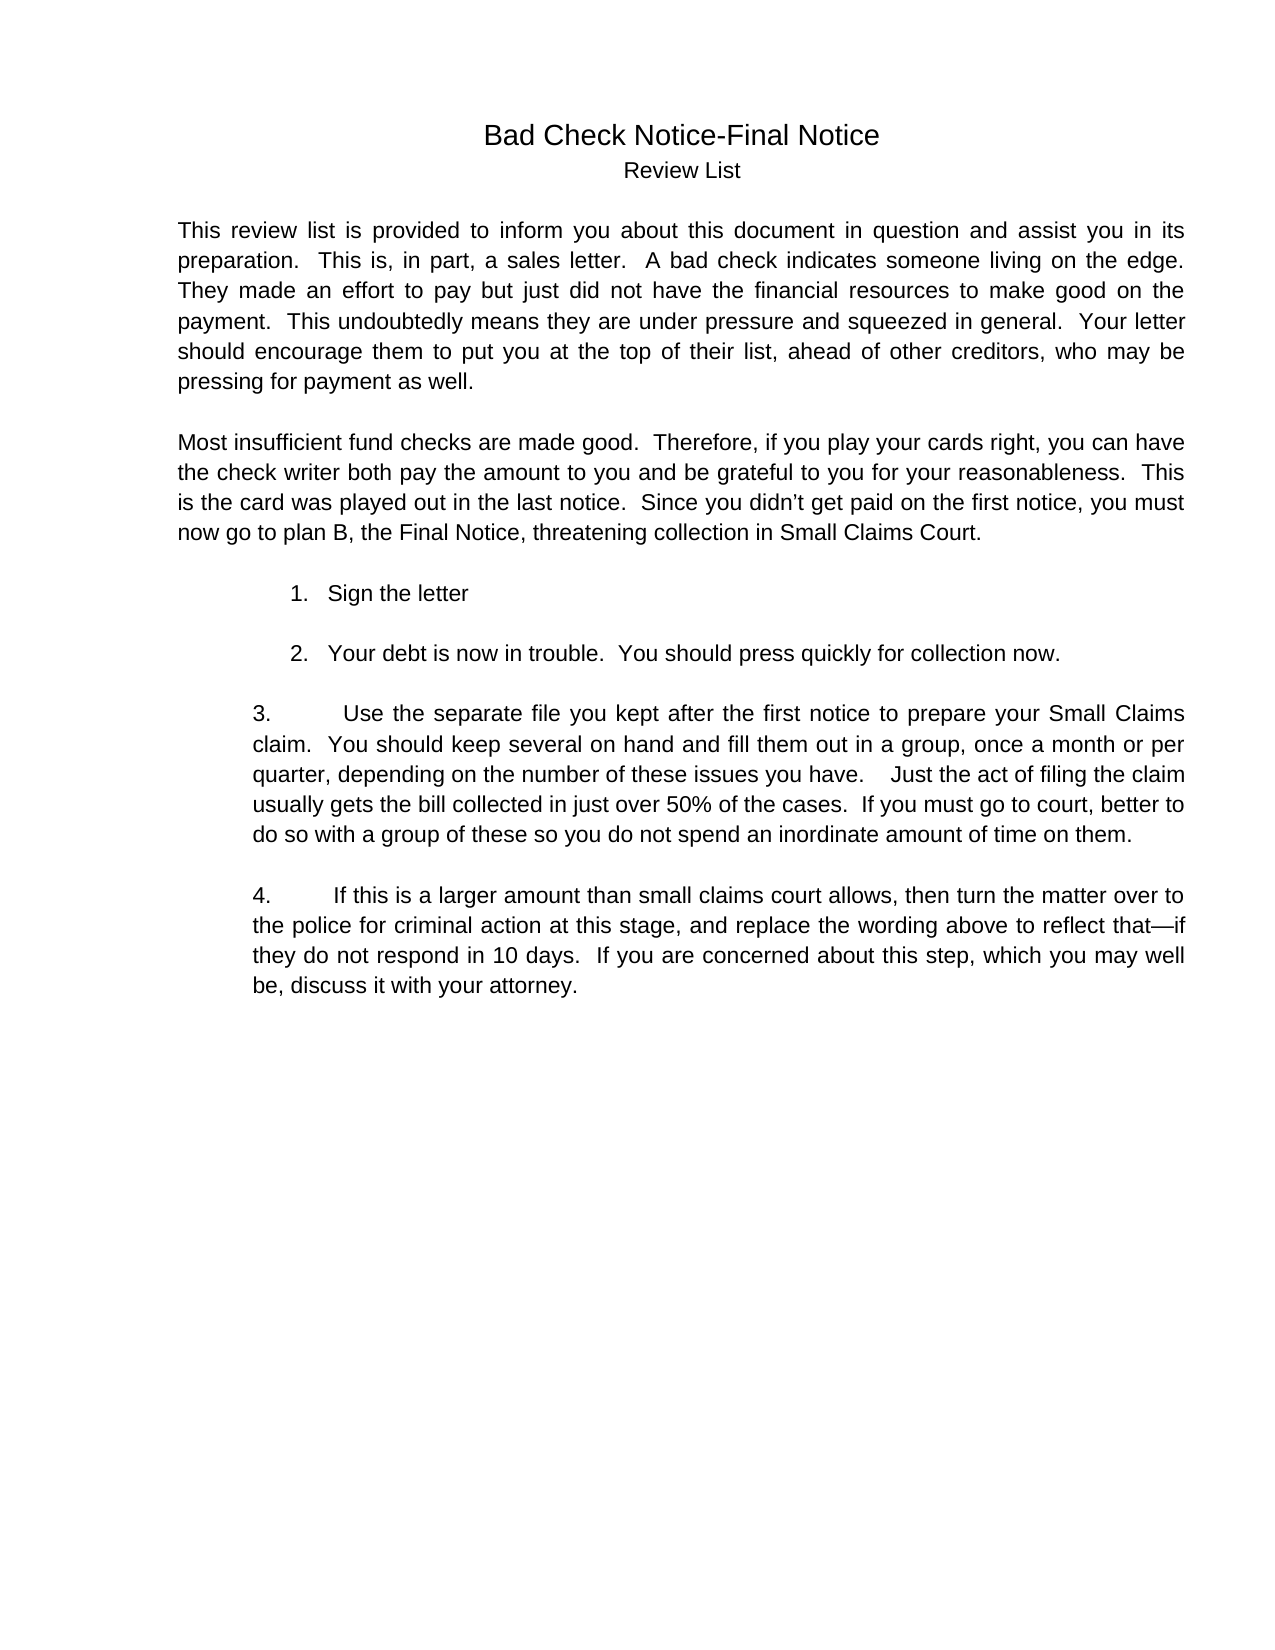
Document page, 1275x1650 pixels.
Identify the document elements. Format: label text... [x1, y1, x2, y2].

text Most insufficient fund checks are made good. Therefore, if you play your cards right, you can have the check writer both pay the amount to you and be grateful to you for your reasonableness. This is the card was played out in the last notice. Since you didn’t get paid on the first notice, you must now go to plan B, the Final Notice, threatening collection in Small Claims Court. [177, 428, 1186, 545]
text Review List [177, 157, 1186, 183]
list Your debt is now in trouble. You should press quickly for collection now. [290, 640, 1186, 666]
text Bad Check Notice-Final Notice [177, 118, 1186, 152]
text 4. If this is a larger amount than small claims court allows, then turn the matter over to the police for criminal action at this stage, and replace the wording above to reflect that—if they do not respond in 10 days. If you are concerned about this step, which you may well be, discuss it with your attorney. [252, 882, 1186, 998]
text This review list is provided to inform you about this document in question and assist you in its preparation. This is, in part, a sales letter. A bad check indicates someone living on the edge. They made an effort to pay but just did not have the financial resources to make good on the payment. This undoubtedly means they are under pressure and squeezed in general. Your letter should encourage them to put you at the top of their list, ahead of other creditors, who may be pressing for payment as well. [177, 217, 1186, 394]
list Sign the letter [290, 579, 1186, 606]
text 3. Use the separate file you kept after the first notice to prepare your Small Claims claim. You should keep several on hand and fill them out in a group, once a month or per quarter, depending on the number of these issues you have. Just the act of filing the claim usually gets the bill collected in just over 50% of the cases. If you must go to court, better to do so with a group of these so you do not spend an inordinate amount of time on them. [252, 700, 1186, 847]
